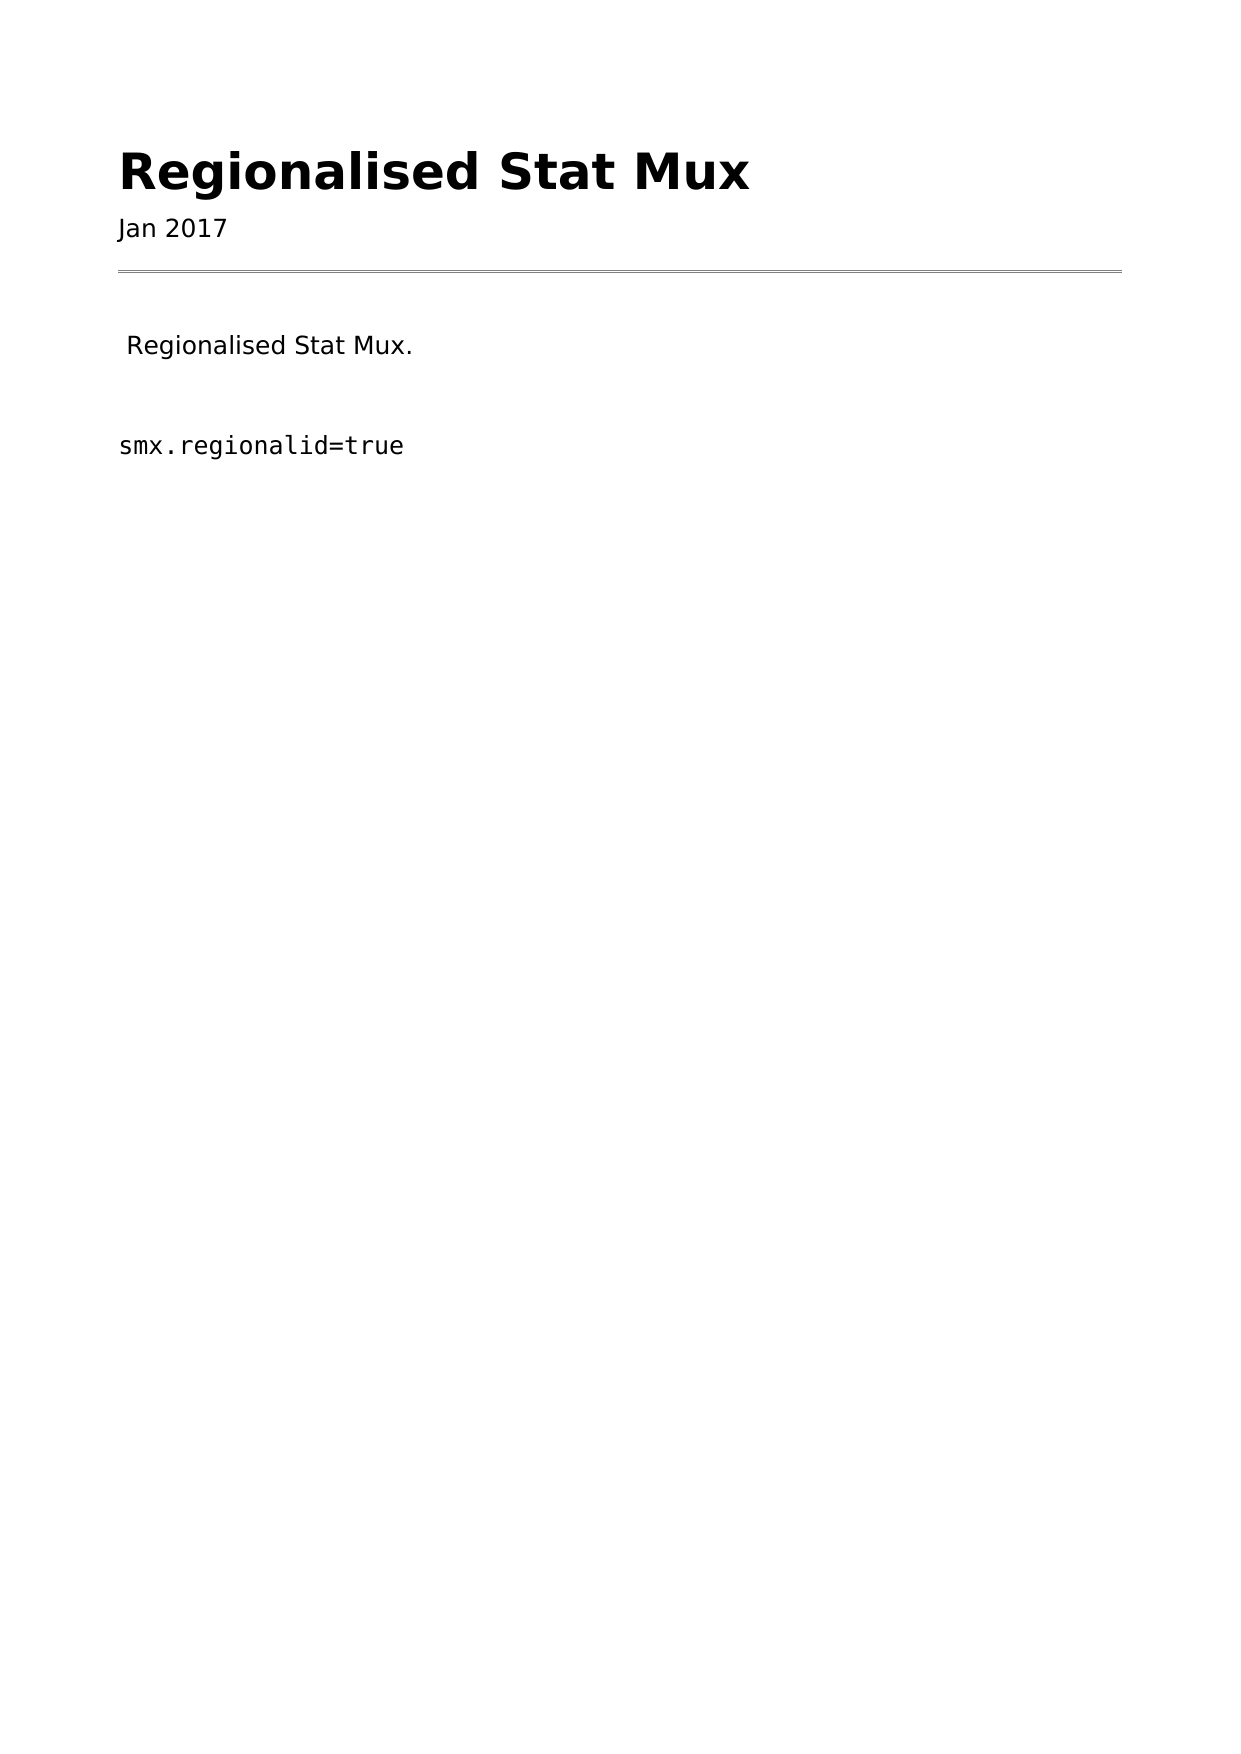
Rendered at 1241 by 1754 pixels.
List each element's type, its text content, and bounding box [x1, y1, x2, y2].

text smx.regionalid=true [118, 431, 1122, 460]
subtitle Regionalised Stat Mux [118, 143, 1122, 201]
text Regionalised Stat Mux. [118, 302, 1122, 418]
text Jan 2017 [118, 214, 1122, 243]
